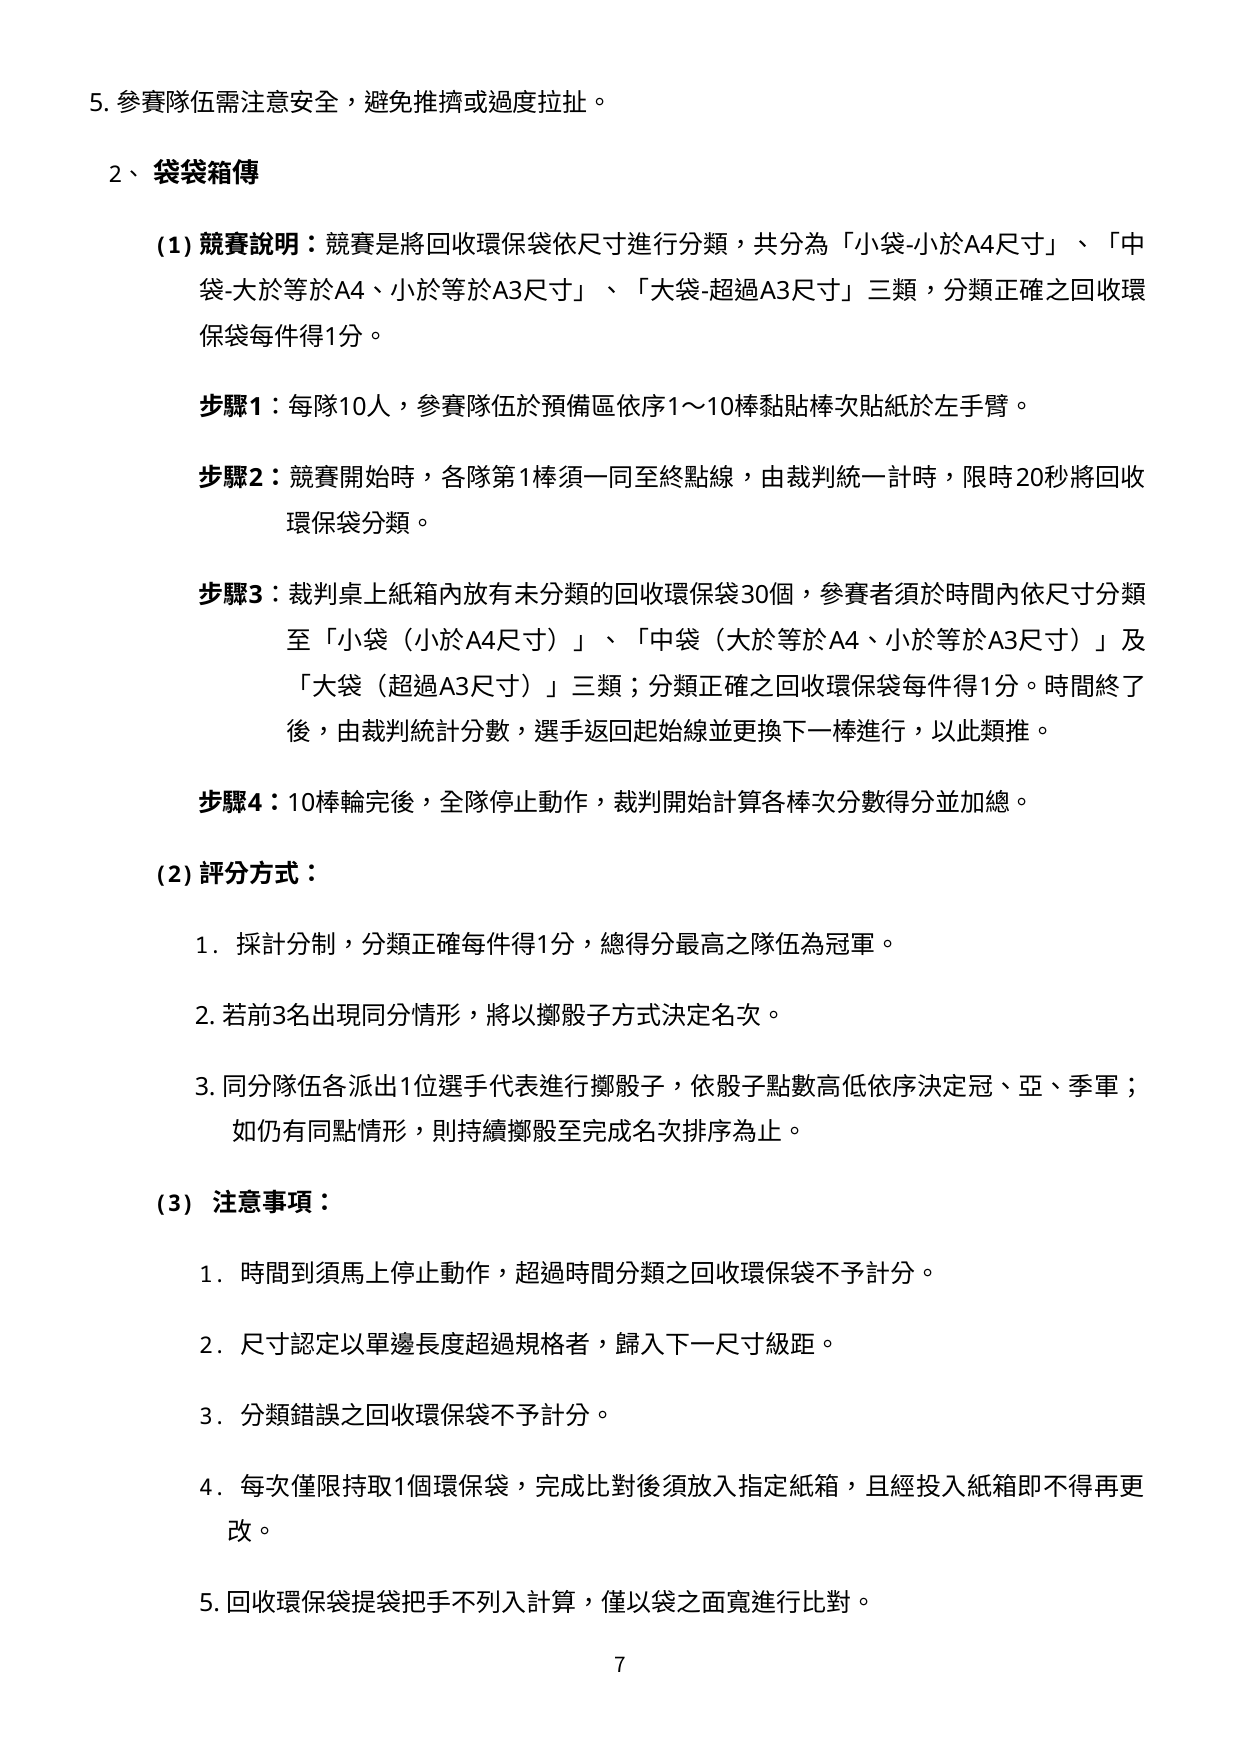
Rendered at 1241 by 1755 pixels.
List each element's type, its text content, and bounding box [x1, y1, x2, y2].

list 評分方式： [153, 846, 1146, 892]
list 採計分制，分類正確每件得1分，總得分最高之隊伍為冠軍。 [194, 917, 1146, 962]
list 同分隊伍各派出1位選手代表進行擲骰子，依骰子點數高低依序決定冠、亞、季軍；如仍有同點情形，則持續擲骰至完成名次排序為止。 [194, 1058, 1146, 1150]
list 若前3名出現同分情形，將以擲骰子方式決定名次。 [194, 987, 1146, 1033]
list 競賽說明：競賽是將回收環保袋依尺寸進行分類，共分為「小袋-小於A4尺寸」、「中袋-大於等於A4、小於等於A3尺寸」、「大袋-超過A3尺寸」三類，分類正確之回收環保袋每件得1分。 [153, 217, 1146, 354]
list 回收環保袋提袋把手不列入計算，僅以袋之面寬進行比對。 [199, 1575, 1146, 1621]
list 參賽隊伍需注意安全，避免推擠或過度拉扯。 [89, 75, 1146, 121]
text 步驟4：10棒輪完後，全隊停止動作，裁判開始計算各棒次分數得分並加總。 [198, 775, 1146, 821]
text 步驟3：裁判桌上紙箱內放有未分類的回收環保袋30個，參賽者須於時間內依尺寸分類至「小袋（小於A4尺寸）」、「中袋（大於等於A4、小於等於A3尺寸）」及「大袋（超過A3尺寸）」三類；分類正確之回收環保袋每件得1分。時間終了後，由裁判統計分數，選手返回起始線並更換下一棒進行，以此類推。 [198, 567, 1146, 750]
list 注意事項： [153, 1175, 1146, 1221]
list 尺寸認定以單邊長度超過規格者，歸入下一尺寸級距。 [199, 1317, 1146, 1362]
list 分類錯誤之回收環保袋不予計分。 [199, 1387, 1146, 1433]
list 每次僅限持取1個環保袋，完成比對後須放入指定紙箱，且經投入紙箱即不得再更改。 [199, 1458, 1146, 1550]
text 步驟2：競賽開始時，各隊第1棒須一同至終點線，由裁判統一計時，限時20秒將回收環保袋分類。 [198, 450, 1146, 542]
list 袋袋箱傳 [108, 146, 1146, 192]
list 時間到須馬上停止動作，超過時間分類之回收環保袋不予計分。 [199, 1246, 1146, 1292]
text 步驟1：每隊10人，參賽隊伍於預備區依序1～10棒黏貼棒次貼紙於左手臂。 [199, 379, 1146, 425]
